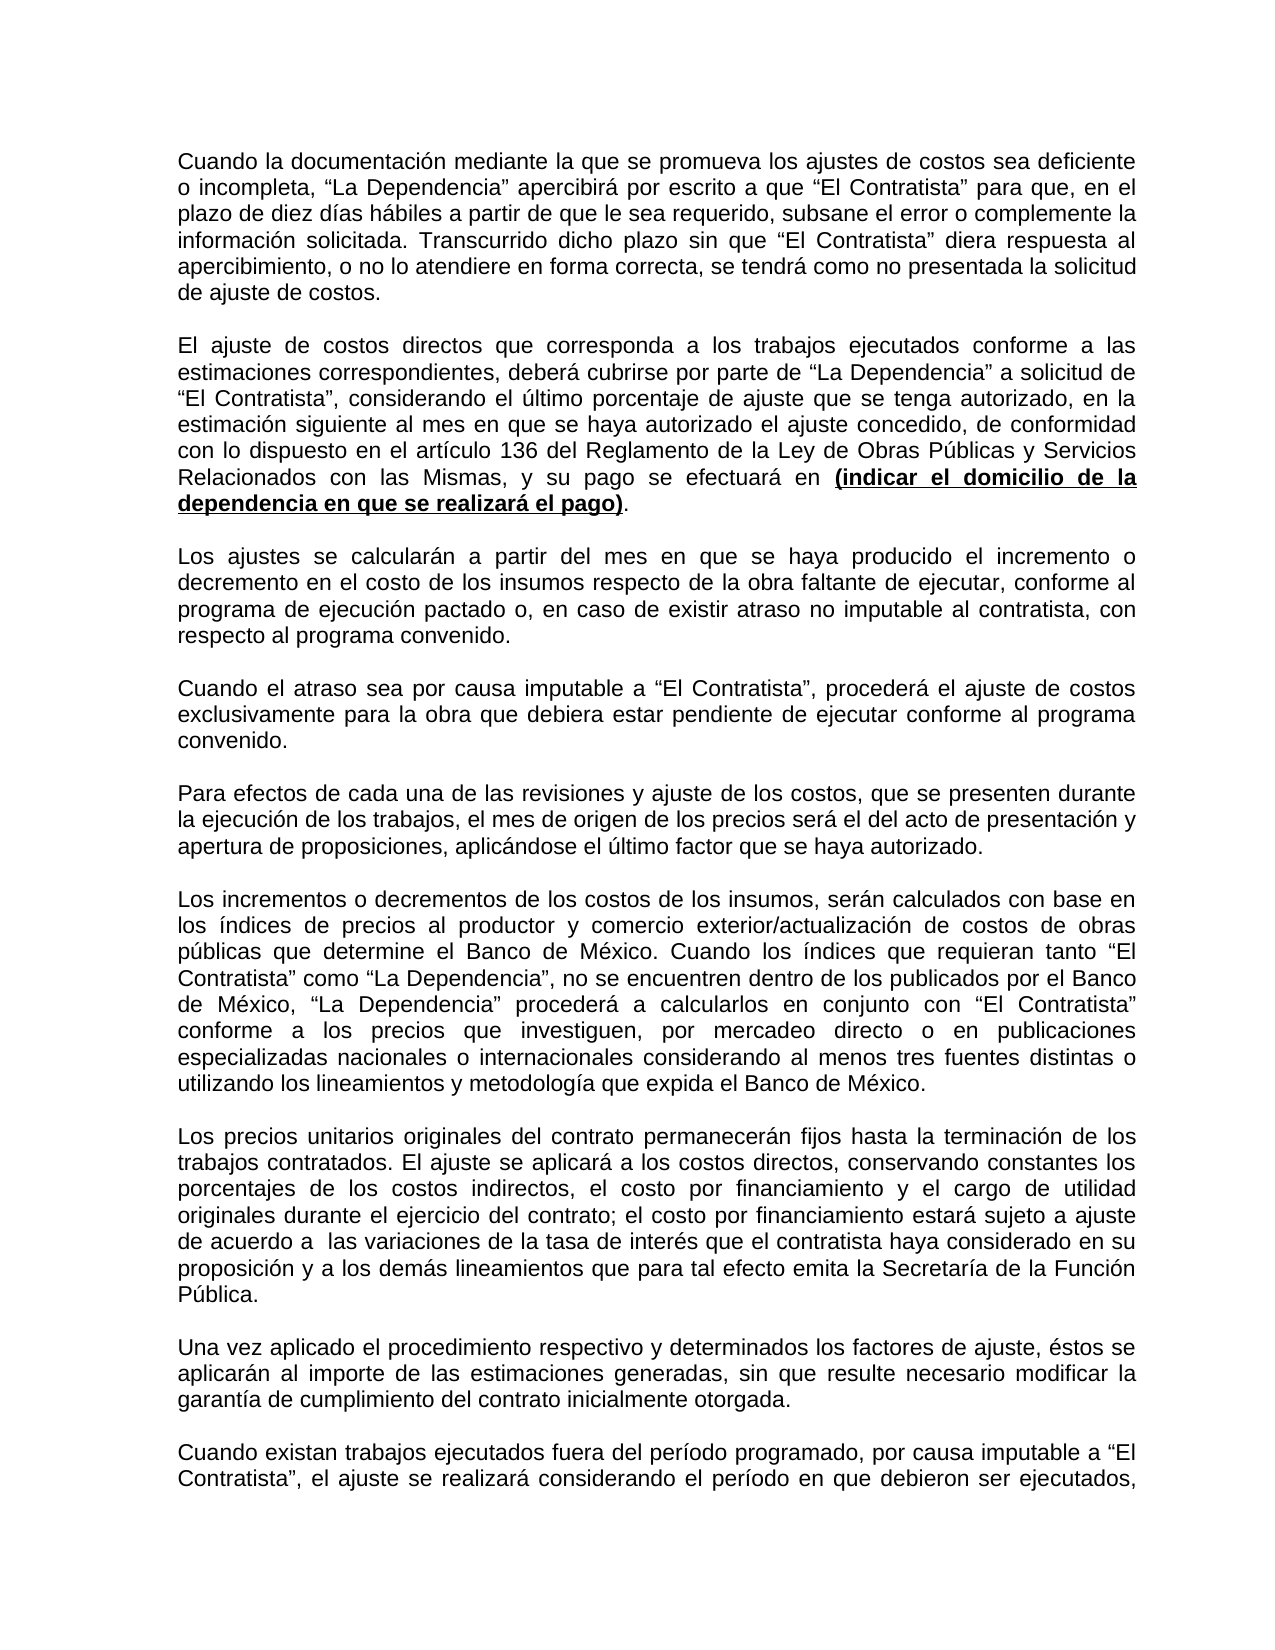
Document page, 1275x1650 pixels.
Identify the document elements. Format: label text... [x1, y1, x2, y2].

text Los incrementos o decrementos de los costos de los insumos, serán calculados con base en los índices de precios al productor y comercio exterior/actualización de costos de obras públicas que determine el Banco de México. Cuando los índices que requieran tanto “El Contratista” como “La Dependencia”, no se encuentren dentro de los publicados por el Banco de México, “La Dependencia” procederá a calcularlos en conjunto con “El Contratista” conforme a los precios que investiguen, por mercadeo directo o en publicaciones especializadas nacionales o internacionales considerando al menos tres fuentes distintas o utilizando los lineamientos y metodología que expida el Banco de México. [177, 886, 1137, 1096]
text Para efectos de cada una de las revisiones y ajuste de los costos, que se presenten durante la ejecución de los trabajos, el mes de origen de los precios será el del acto de presentación y apertura de proposiciones, aplicándose el último factor que se haya autorizado. [177, 780, 1137, 859]
text Los ajustes se calcularán a partir del mes en que se haya producido el incremento o decremento en el costo de los insumos respecto de la obra faltante de ejecutar, conforme al programa de ejecución pactado o, en caso de existir atraso no imputable al contratista, con respecto al programa convenido. [177, 543, 1137, 648]
text El ajuste de costos directos que corresponda a los trabajos ejecutados conforme a las estimaciones correspondientes, deberá cubrirse por parte de “La Dependencia” a solicitud de “El Contratista”, considerando el último porcentaje de ajuste que se tenga autorizado, en la estimación siguiente al mes en que se haya autorizado el ajuste concedido, de conformidad con lo dispuesto en el artículo 136 del Reglamento de la Ley de Obras Públicas y Servicios Relacionados con las Mismas, y su pago se efectuará en (indicar el domicilio de la dependencia en que se realizará el pago). [177, 332, 1137, 517]
text Cuando existan trabajos ejecutados fuera del período programado, por causa imputable a “El Contratista”, el ajuste se realizará considerando el período en que debieron ser ejecutados, [177, 1439, 1137, 1492]
text Cuando el atraso sea por causa imputable a “El Contratista”, procederá el ajuste de costos exclusivamente para la obra que debiera estar pendiente de ejecutar conforme al programa convenido. [177, 675, 1137, 754]
text Una vez aplicado el procedimiento respectivo y determinados los factores de ajuste, éstos se aplicarán al importe de las estimaciones generadas, sin que resulte necesario modificar la garantía de cumplimiento del contrato inicialmente otorgada. [177, 1333, 1137, 1413]
text Cuando la documentación mediante la que se promueva los ajustes de costos sea deficiente o incompleta, “La Dependencia” apercibirá por escrito a que “El Contratista” para que, en el plazo de diez días hábiles a partir de que le sea requerido, subsane el error o complemente la información solicitada. Transcurrido dicho plazo sin que “El Contratista” diera respuesta al apercibimiento, o no lo atendiere en forma correcta, se tendrá como no presentada la solicitud de ajuste de costos. [177, 148, 1137, 306]
text Los precios unitarios originales del contrato permanecerán fijos hasta la terminación de los trabajos contratados. El ajuste se aplicará a los costos directos, conservando constantes los porcentajes de los costos indirectos, el costo por financiamiento y el cargo de utilidad originales durante el ejercicio del contrato; el costo por financiamiento estará sujeto a ajuste de acuerdo a las variaciones de la tasa de interés que el contratista haya considerado en su proposición y a los demás lineamientos que para tal efecto emita la Secretaría de la Función Pública. [177, 1123, 1137, 1307]
